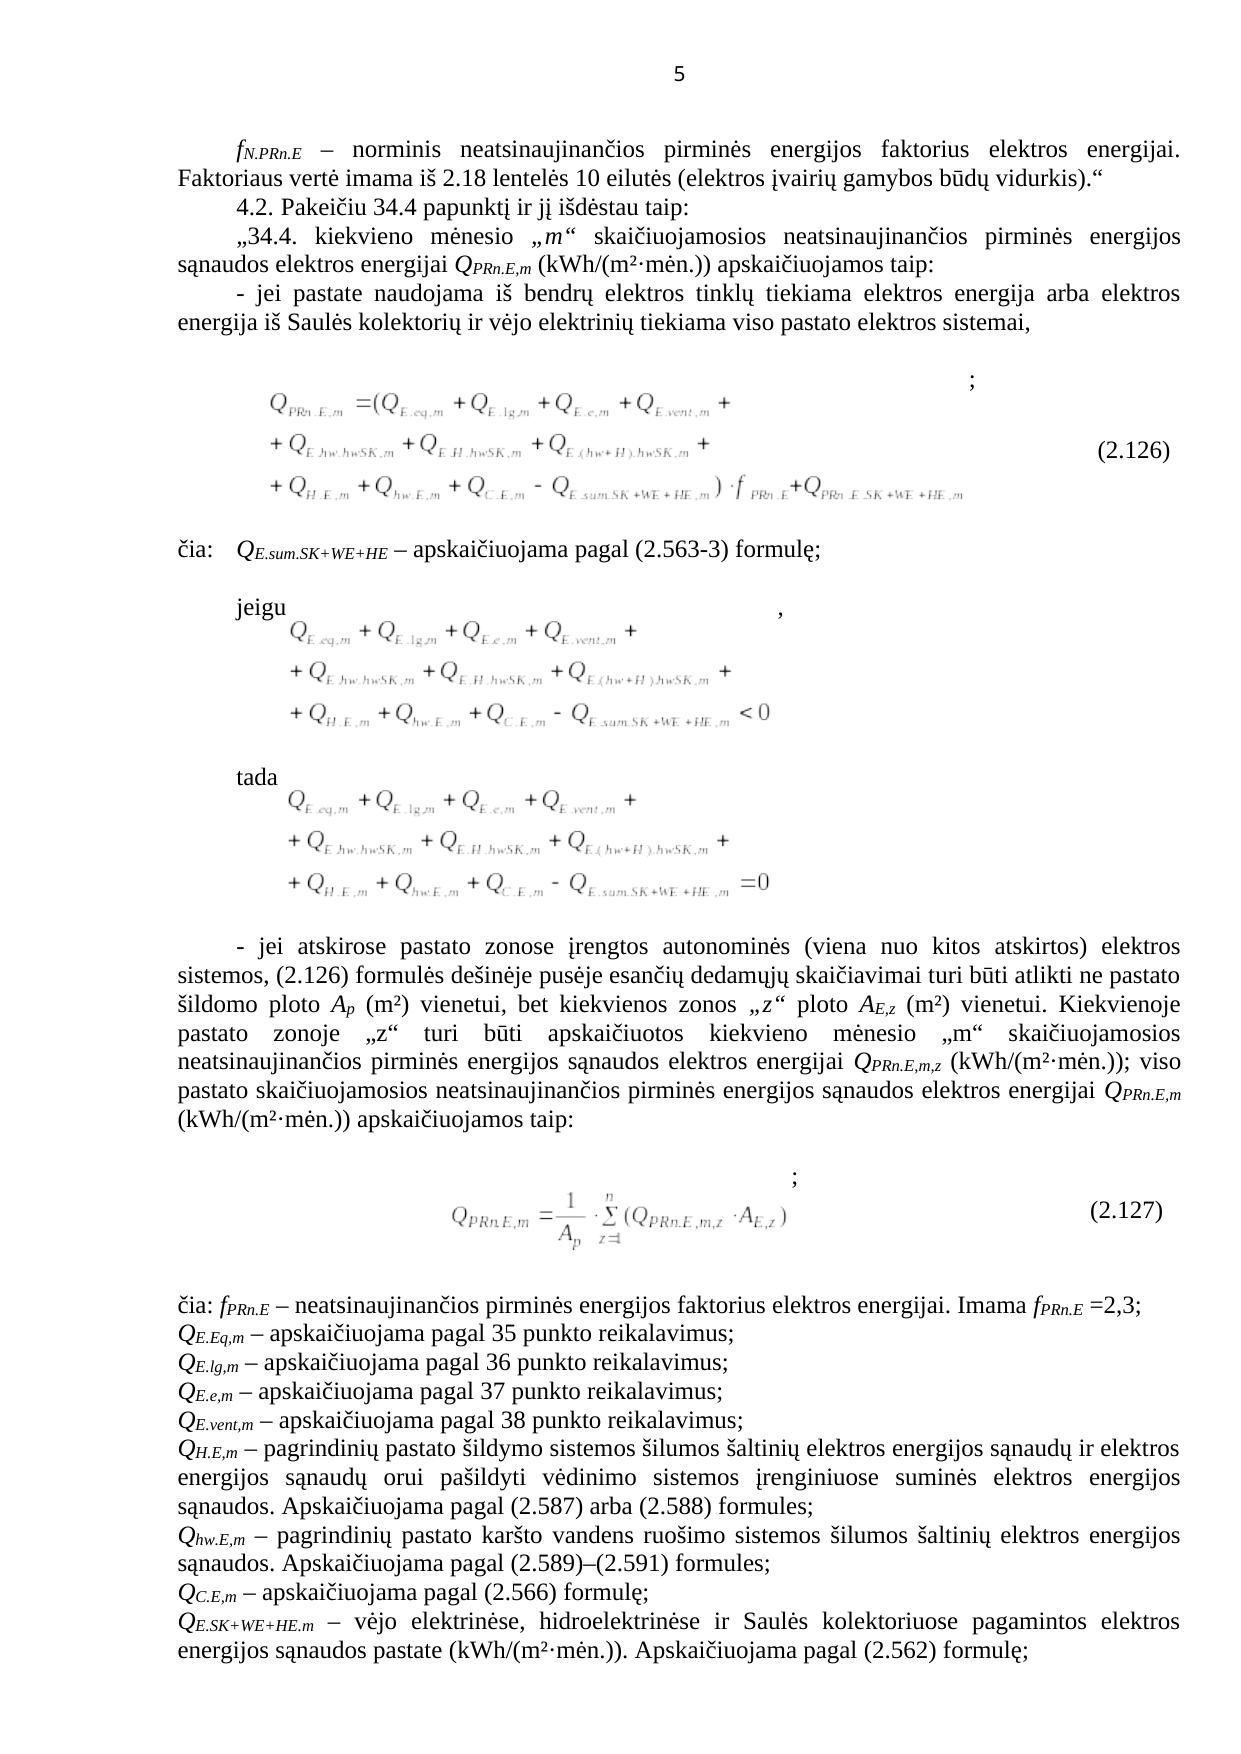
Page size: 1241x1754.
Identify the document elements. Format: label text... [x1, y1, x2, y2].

text QE.lg,m – apskaičiuojama pagal 36 punkto reikalavimus; [177, 1347, 1181, 1376]
text čia: QE.sum.SK+WE+HE – apskaičiuojama pagal (2.563-3) formulę; [177, 534, 1181, 563]
text tada [177, 762, 1181, 903]
table_header ; [177, 365, 1065, 534]
text čia: fPRn.E – neatsinaujinančios pirminės energijos faktorius elektros energijai. Imama fPRn.E =2,3; [177, 1290, 1181, 1318]
text QE.e,m – apskaičiuojama pagal 37 punkto reikalavimus; [177, 1376, 1181, 1405]
text jeigu , [177, 592, 1181, 733]
text QE.SK+WE+HE.m – vėjo elektrinėse, hidroelektrinėse ir Saulės kolektoriuose pagamintos elektros energijos sąnaudos pastate (kWh/(m²·mėn.)). Apskaičiuojama pagal (2.562) formulę; [177, 1606, 1181, 1663]
text QE.vent,m – apskaičiuojama pagal 38 punkto reikalavimus; [177, 1405, 1181, 1433]
table_header ; [177, 1161, 1070, 1261]
text - jei atskirose pastato zonose įrengtos autonominės (viena nuo kitos atskirtos) elektros sistemos, (2.126) formulės dešinėje pusėje esančių dedamųjų skaičiavimai turi būti atlikti ne pastato šildomo ploto Ap (m²) vienetui, bet kiekvienos zonos „z“ ploto AE,z (m²) vienetui. Kiekvienoje pastato zonoje „z“ turi būti apskaičiuotos kiekvieno mėnesio „m“ skaičiuojamosios neatsinaujinančios pirminės energijos sąnaudos elektros energijai QPRn.E,m,z (kWh/(m²·mėn.)); viso pastato skaičiuojamosios neatsinaujinančios pirminės energijos sąnaudos elektros energijai QPRn.E,m (kWh/(m²·mėn.)) apskaičiuojamos taip: [177, 931, 1181, 1133]
text fN.PRn.E – norminis neatsinaujinančios pirminės energijos faktorius elektros energijai. Faktoriaus vertė imama iš 2.18 lentelės 10 eilutės (elektros įvairių gamybos būdų vidurkis).“ [177, 134, 1181, 192]
text Qhw.E,m – pagrindinių pastato karšto vandens ruošimo sistemos šilumos šaltinių elektros energijos sąnaudos. Apskaičiuojama pagal (2.589)–(2.591) formules; [177, 1520, 1181, 1577]
table_header (2.126) [1065, 365, 1181, 534]
text 4.2. Pakeičiu 34.4 papunktį ir jį išdėstau taip: [236, 192, 1181, 221]
text „34.4. kiekvieno mėnesio „m“ skaičiuojamosios neatsinaujinančios pirminės energijos sąnaudos elektros energijai QPRn.E,m (kWh/(m²·mėn.)) apskaičiuojamos taip: [177, 221, 1181, 278]
text QE.Eq,m – apskaičiuojama pagal 35 punkto reikalavimus; [177, 1318, 1181, 1347]
table_header (2.127) [1070, 1161, 1174, 1261]
text QH.E,m – pagrindinių pastato šildymo sistemos šilumos šaltinių elektros energijos sąnaudų ir elektros energijos sąnaudų orui pašildyti vėdinimo sistemos įrenginiuose suminės elektros energijos sąnaudos. Apskaičiuojama pagal (2.587) arba (2.588) formules; [177, 1433, 1181, 1520]
text - jei pastate naudojama iš bendrų elektros tinklų tiekiama elektros energija arba elektros energija iš Saulės kolektorių ir vėjo elektrinių tiekiama viso pastato elektros sistemai, [177, 278, 1181, 336]
text QC.E,m – apskaičiuojama pagal (2.566) formulę; [177, 1577, 1181, 1606]
